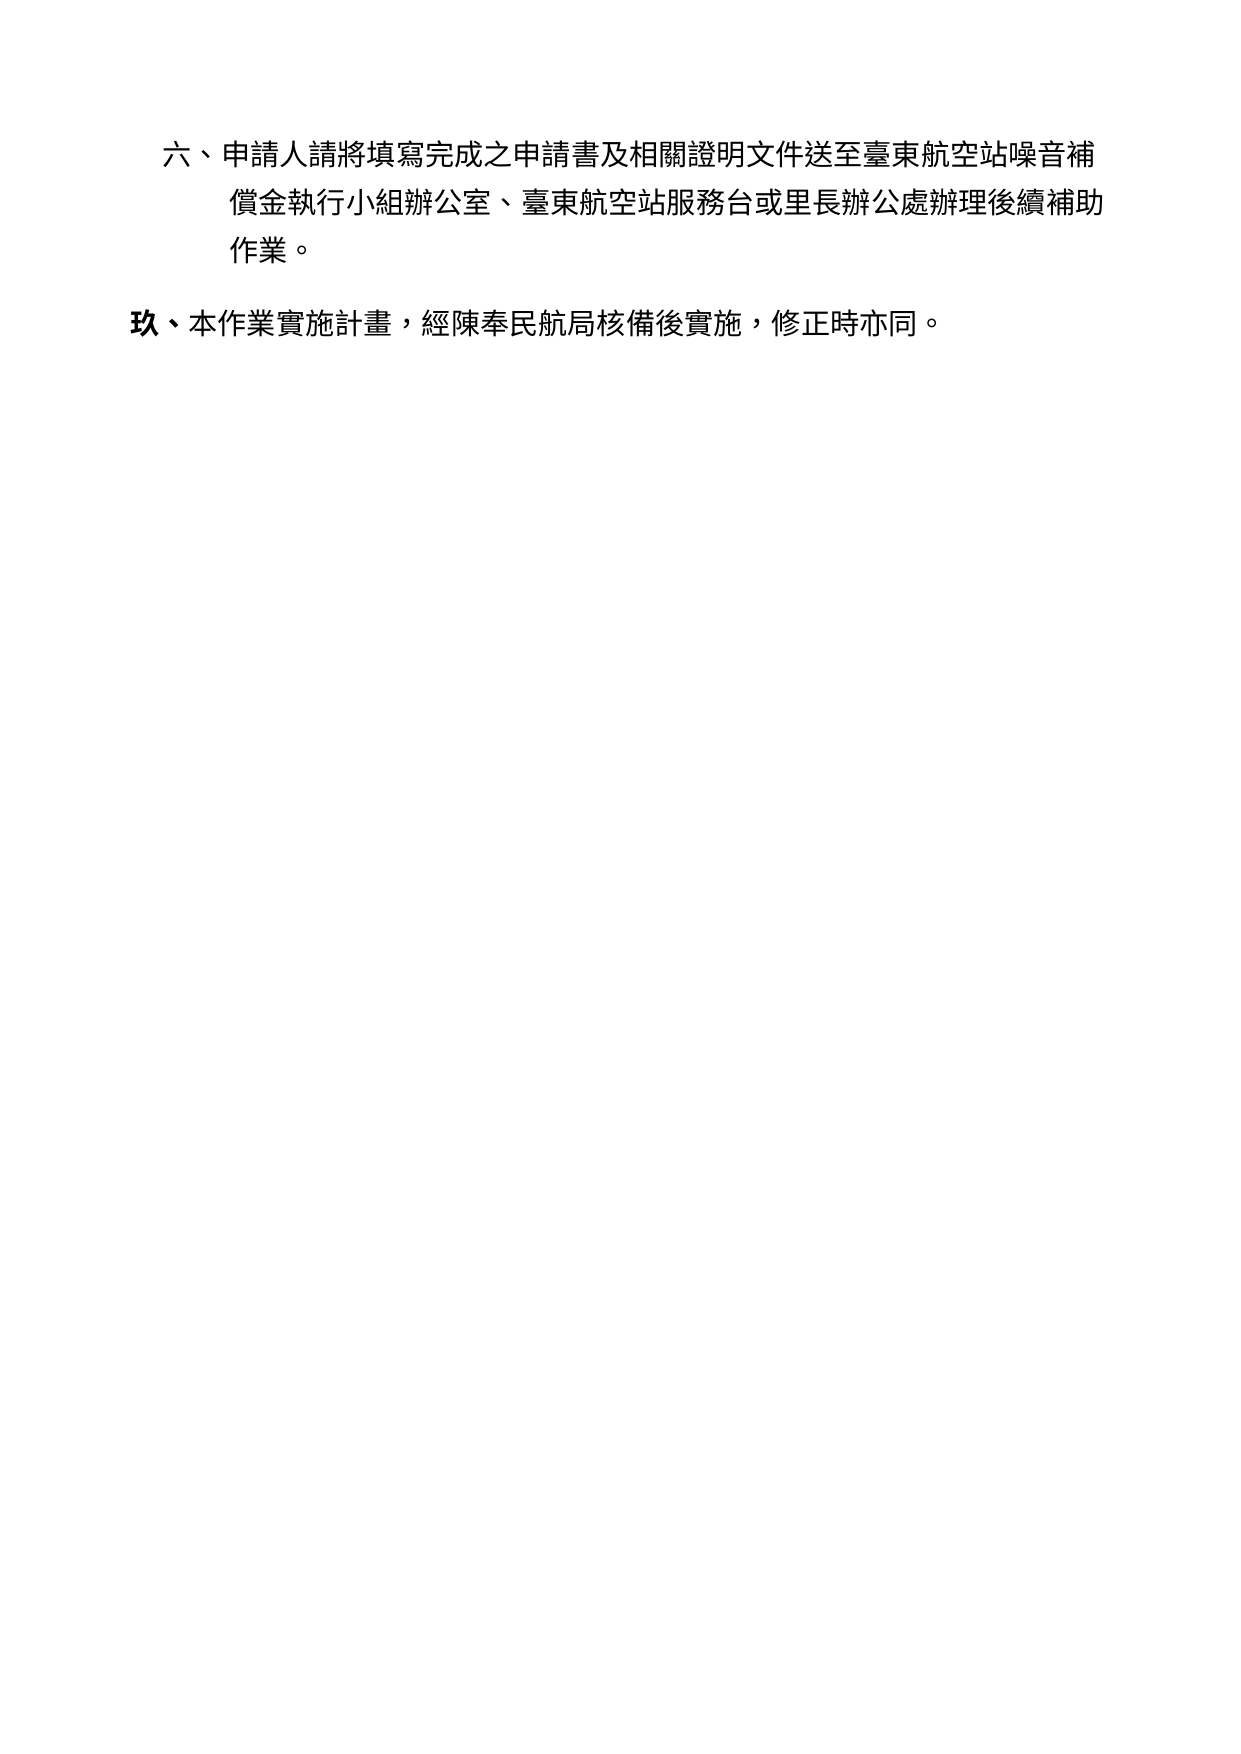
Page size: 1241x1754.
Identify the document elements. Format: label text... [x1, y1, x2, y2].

text 玖、本作業實施計畫，經陳奉民航局核備後實施，修正時亦同。 [130, 296, 1110, 344]
list 申請人請將填寫完成之申請書及相關證明文件送至臺東航空站噪音補償金執行小組辦公室、臺東航空站服務台或里長辦公處辦理後續補助作業。 [162, 127, 1110, 271]
